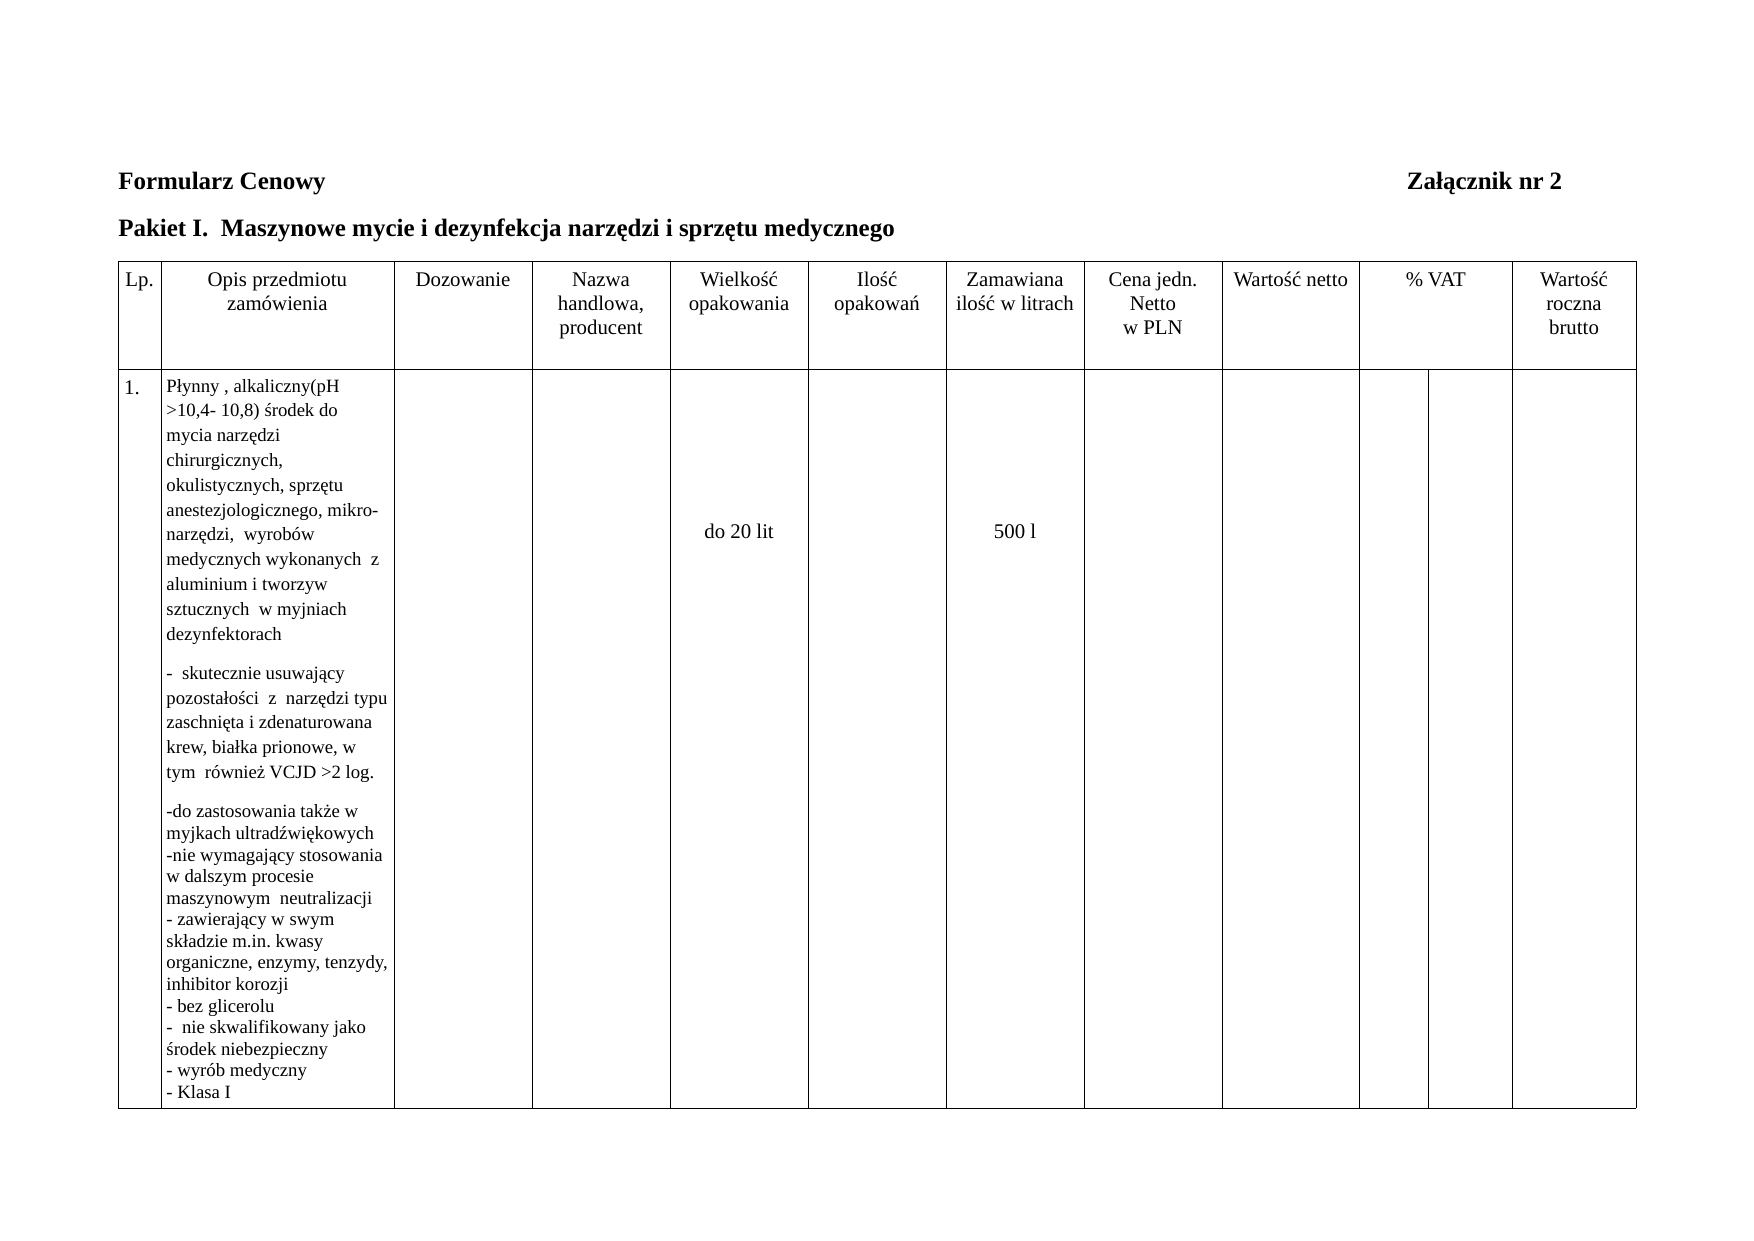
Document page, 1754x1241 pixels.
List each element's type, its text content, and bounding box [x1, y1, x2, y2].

table_cell Płynny , alkaliczny(pH >10,4- 10,8) środek do mycia narzędzi chirurgicznych, okulistycznych, sprzętu anestezjologicznego, mikro-narzędzi, wyrobów medycznych wykonanych z aluminium i tworzyw sztucznych w myjniach dezynfektorach - skutecznie usuwający pozostałości z narzędzi typu zaschnięta i zdenaturowana krew, białka prionowe, w tym również VCJD >2 log. -do zastosowania także w myjkach ultradźwiękowych -nie wymagający stosowania w dalszym procesie maszynowym neutralizacji - zawierający w swym składzie m.in. kwasy organiczne, enzymy, tenzydy, inhibitor korozji - bez glicerolu - nie skwalifikowany jako środek niebezpieczny - wyrób medyczny - Klasa I [162, 370, 394, 1108]
table_cell 500 l [947, 370, 1084, 1108]
table_cell 1. [119, 370, 161, 1108]
table_header Wielkość opakowania [671, 262, 808, 369]
table_header Dozowanie [395, 262, 532, 369]
table_header Wartość netto [1223, 262, 1359, 369]
text Pakiet I. Maszynowe mycie i dezynfekcja narzędzi i sprzętu medycznego [118, 213, 1636, 242]
table_header Ilość opakowań [809, 262, 946, 369]
table_cell [1223, 370, 1359, 1108]
table_cell [809, 370, 946, 1108]
table_header Cena jedn. Netto w PLN [1085, 262, 1222, 369]
table_header Lp. [119, 262, 161, 369]
table_cell [395, 370, 532, 1108]
text Formularz Cenowy Załącznik nr 2 [118, 166, 1636, 194]
table_header Opis przedmiotu zamówienia [162, 262, 394, 369]
table_cell [533, 370, 670, 1108]
table_cell [1429, 370, 1512, 1108]
table_cell [1360, 370, 1428, 1108]
table_header % VAT [1360, 262, 1512, 369]
table_header Zamawiana ilość w litrach [947, 262, 1084, 369]
table_cell do 20 lit [671, 370, 808, 1108]
table_cell [1085, 370, 1222, 1108]
table_header Wartość roczna brutto [1513, 262, 1636, 369]
table_header Nazwa handlowa, producent [533, 262, 670, 369]
table_cell [1513, 370, 1636, 1108]
